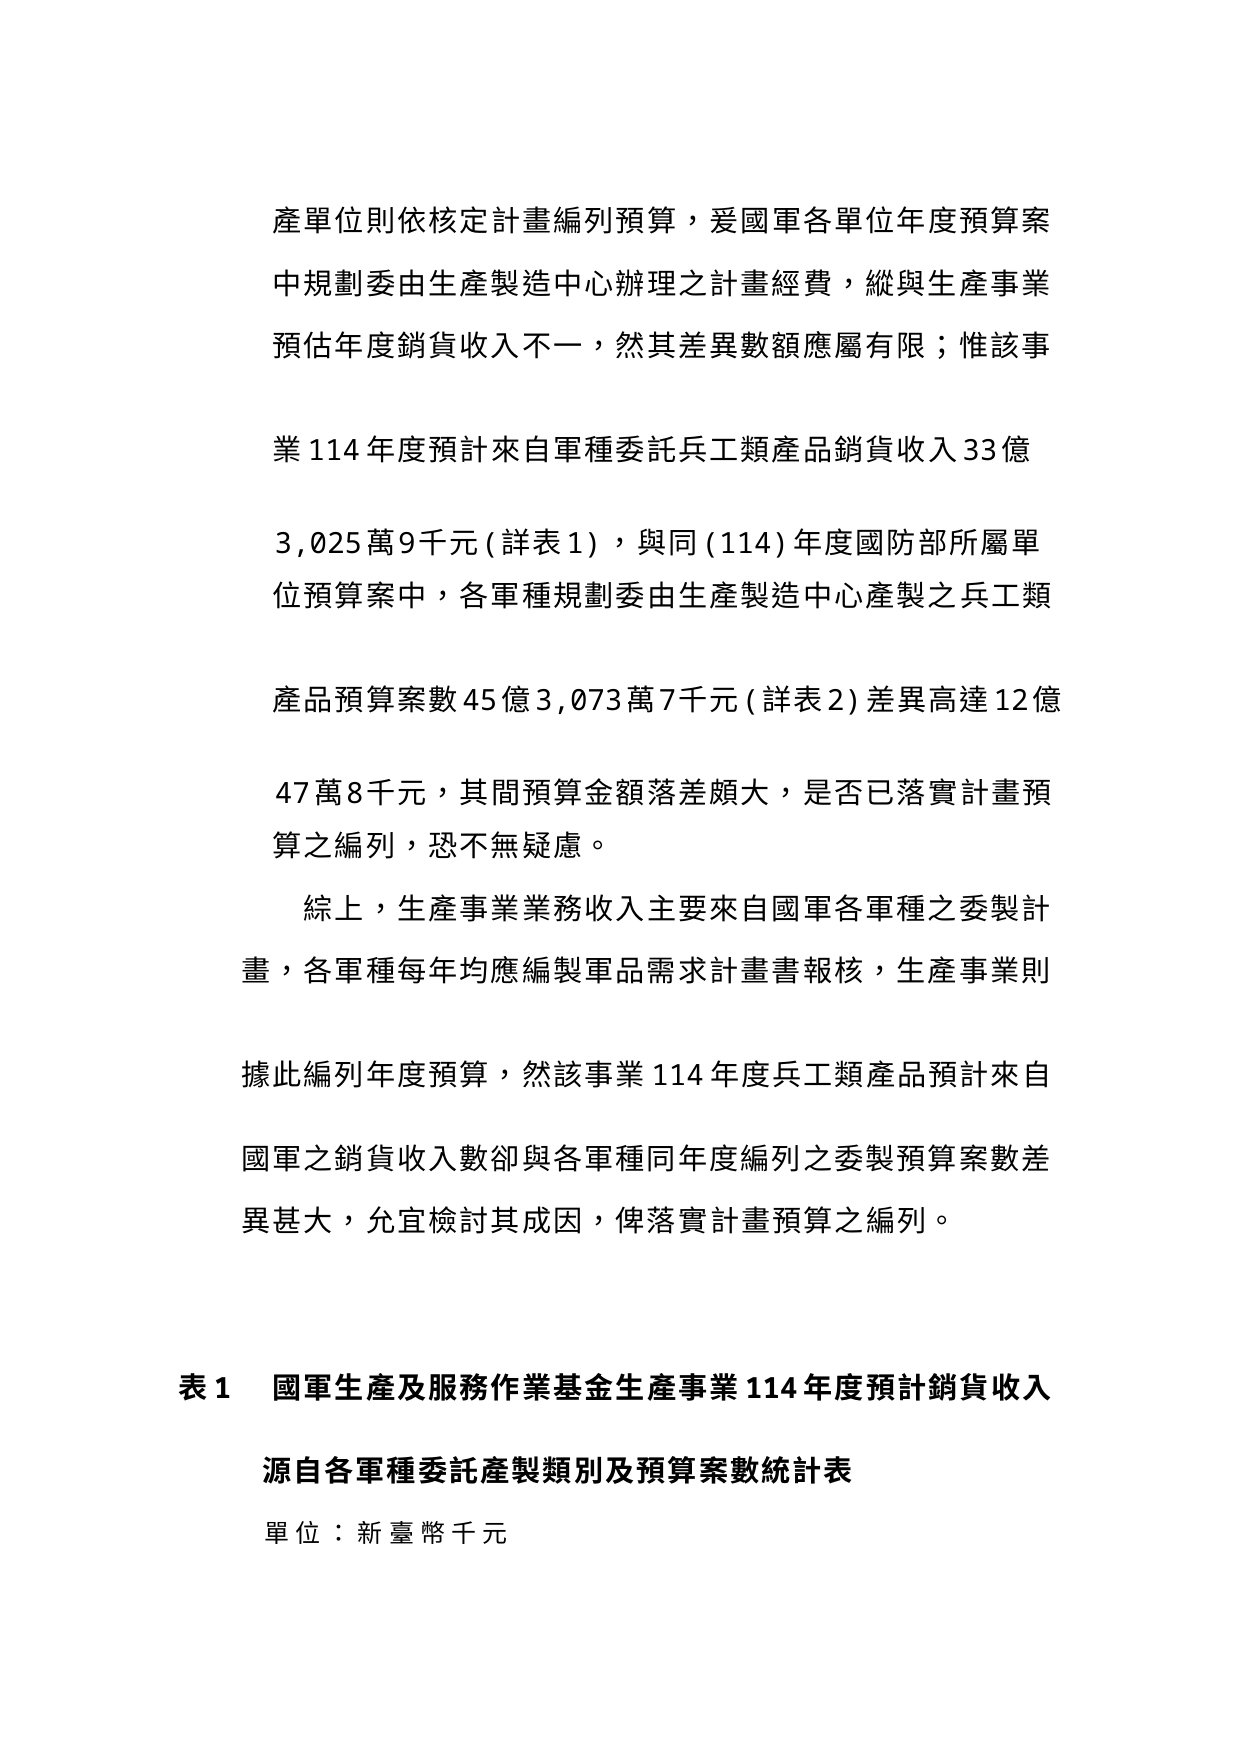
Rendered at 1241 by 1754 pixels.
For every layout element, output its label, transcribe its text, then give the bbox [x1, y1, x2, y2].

text 表1 國軍生產及服務作業基金生產事業114年度預計銷貨收入源自各軍種委託產製類別及預算案數統計表 單位：新臺幣千元 [177, 1302, 1075, 1552]
text 綜上，生產事業業務收入主要來自國軍各軍種之委製計畫，各軍種每年均應編製軍品需求計畫書報核，生產事業則據此編列年度預算，然該事業114年度兵工類產品預計來自國軍之銷貨收入數卻與各軍種同年度編列之委製預算案數差異甚大，允宜檢討其成因，俾落實計畫預算之編列。 [236, 865, 1063, 1240]
text 產單位則依核定計畫編列預算，爰國軍各單位年度預算案中規劃委由生產製造中心辦理之計畫經費，縱與生產事業預估年度銷貨收入不一，然其差異數額應屬有限；惟該事業114年度預計來自軍種委託兵工類產品銷貨收入33億3,025萬9千元(詳表1)，與同(114)年度國防部所屬單位預算案中，各軍種規劃委由生產製造中心產製之兵工類產品預算案數45億3,073萬7千元(詳表2)差異高達12億47萬8千元，其間預算金額落差頗大，是否已落實計畫預算之編列，恐不無疑慮。 [266, 177, 1063, 865]
